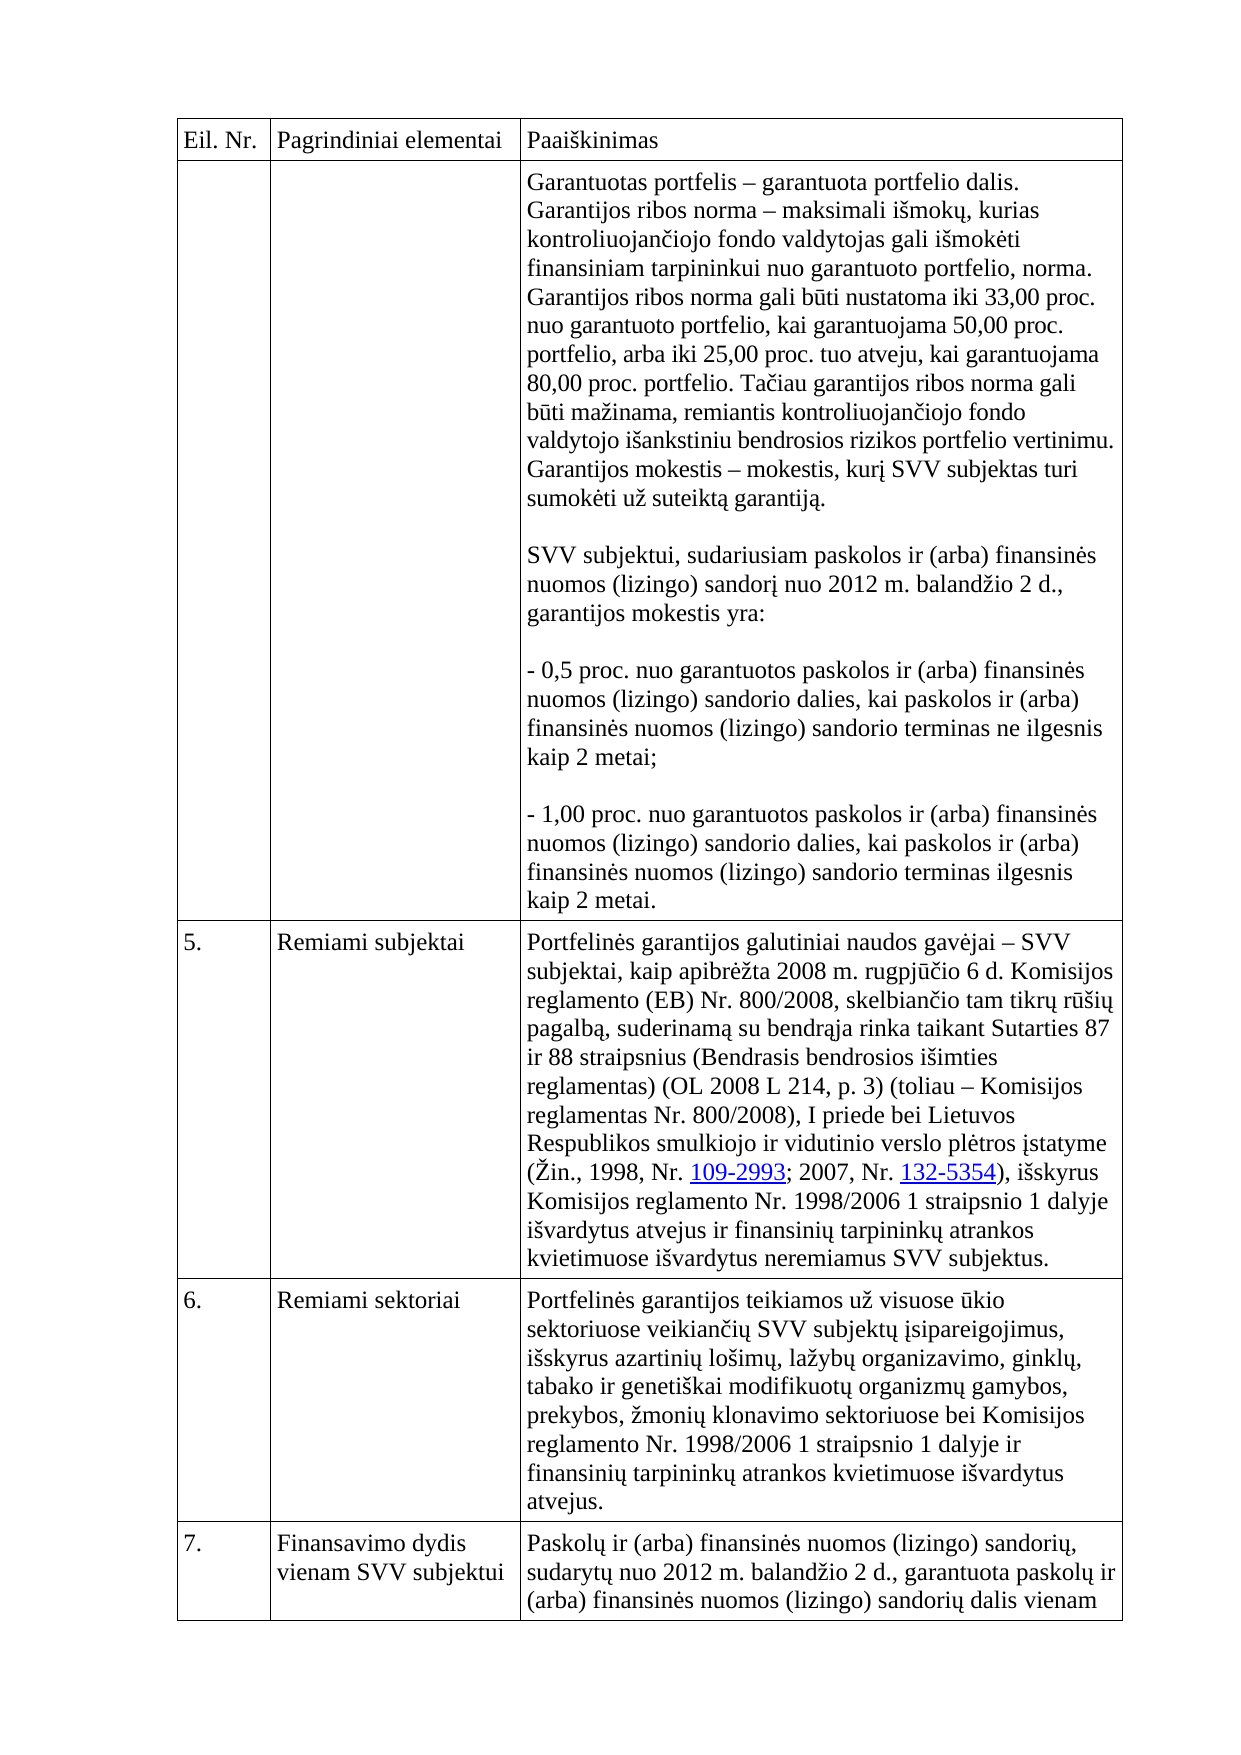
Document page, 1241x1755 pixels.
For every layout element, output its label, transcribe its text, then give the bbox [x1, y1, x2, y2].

table_cell 6. [178, 1279, 270, 1521]
table_cell Remiami sektoriai [271, 1279, 520, 1521]
table_cell [271, 161, 520, 920]
table_cell Paskolų ir (arba) finansinės nuomos (lizingo) sandorių, sudarytų nuo 2012 m. balandžio 2 d., garantuota paskolų ir (arba) finansinės nuomos (lizingo) sandorių dalis vienam [521, 1522, 1122, 1620]
table_cell [178, 161, 270, 920]
table_cell Finansavimo dydis vienam SVV subjektui [271, 1522, 520, 1620]
table_header Pagrindiniai elementai [271, 119, 520, 160]
table_cell 7. [178, 1522, 270, 1620]
table_header Eil. Nr. [178, 119, 270, 160]
table_cell Portfelinės garantijos galutiniai naudos gavėjai – SVV subjektai, kaip apibrėžta 2008 m. rugpjūčio 6 d. Komisijos reglamento (EB) Nr. 800/2008, skelbiančio tam tikrų rūšių pagalbą, suderinamą su bendrąja rinka taikant Sutarties 87 ir 88 straipsnius (Bendrasis bendrosios išimties reglamentas) (OL 2008 L 214, p. 3) (toliau – Komisijos reglamentas Nr. 800/2008), I priede bei Lietuvos Respublikos smulkiojo ir vidutinio verslo plėtros įstatyme (Žin., 1998, Nr. 109-2993; 2007, Nr. 132-5354), išskyrus Komisijos reglamento Nr. 1998/2006 1 straipsnio 1 dalyje išvardytus atvejus ir finansinių tarpininkų atrankos kvietimuose išvardytus neremiamus SVV subjektus. [521, 921, 1122, 1278]
table_cell Portfelinės garantijos teikiamos už visuose ūkio sektoriuose veikiančių SVV subjektų įsipareigojimus, išskyrus azartinių lošimų, lažybų organizavimo, ginklų, tabako ir genetiškai modifikuotų organizmų gamybos, prekybos, žmonių klonavimo sektoriuose bei Komisijos reglamento Nr. 1998/2006 1 straipsnio 1 dalyje ir finansinių tarpininkų atrankos kvietimuose išvardytus atvejus. [521, 1279, 1122, 1521]
table_cell Garantuotas portfelis – garantuota portfelio dalis. Garantijos ribos norma – maksimali išmokų, kurias kontroliuojančiojo fondo valdytojas gali išmokėti finansiniam tarpininkui nuo garantuoto portfelio, norma. Garantijos ribos norma gali būti nustatoma iki 33,00 proc. nuo garantuoto portfelio, kai garantuojama 50,00 proc. portfelio, arba iki 25,00 proc. tuo atveju, kai garantuojama 80,00 proc. portfelio. Tačiau garantijos ribos norma gali būti mažinama, remiantis kontroliuojančiojo fondo valdytojo išankstiniu bendrosios rizikos portfelio vertinimu. Garantijos mokestis – mokestis, kurį SVV subjektas turi sumokėti už suteiktą garantiją. SVV subjektui, sudariusiam paskolos ir (arba) finansinės nuomos (lizingo) sandorį nuo 2012 m. balandžio 2 d., garantijos mokestis yra: - 0,5 proc. nuo garantuotos paskolos ir (arba) finansinės nuomos (lizingo) sandorio dalies, kai paskolos ir (arba) finansinės nuomos (lizingo) sandorio terminas ne ilgesnis kaip 2 metai; - 1,00 proc. nuo garantuotos paskolos ir (arba) finansinės nuomos (lizingo) sandorio dalies, kai paskolos ir (arba) finansinės nuomos (lizingo) sandorio terminas ilgesnis kaip 2 metai. [521, 161, 1122, 920]
table_header Paaiškinimas [521, 119, 1122, 160]
table_cell Remiami subjektai [271, 921, 520, 1278]
table_cell 5. [178, 921, 270, 1278]
